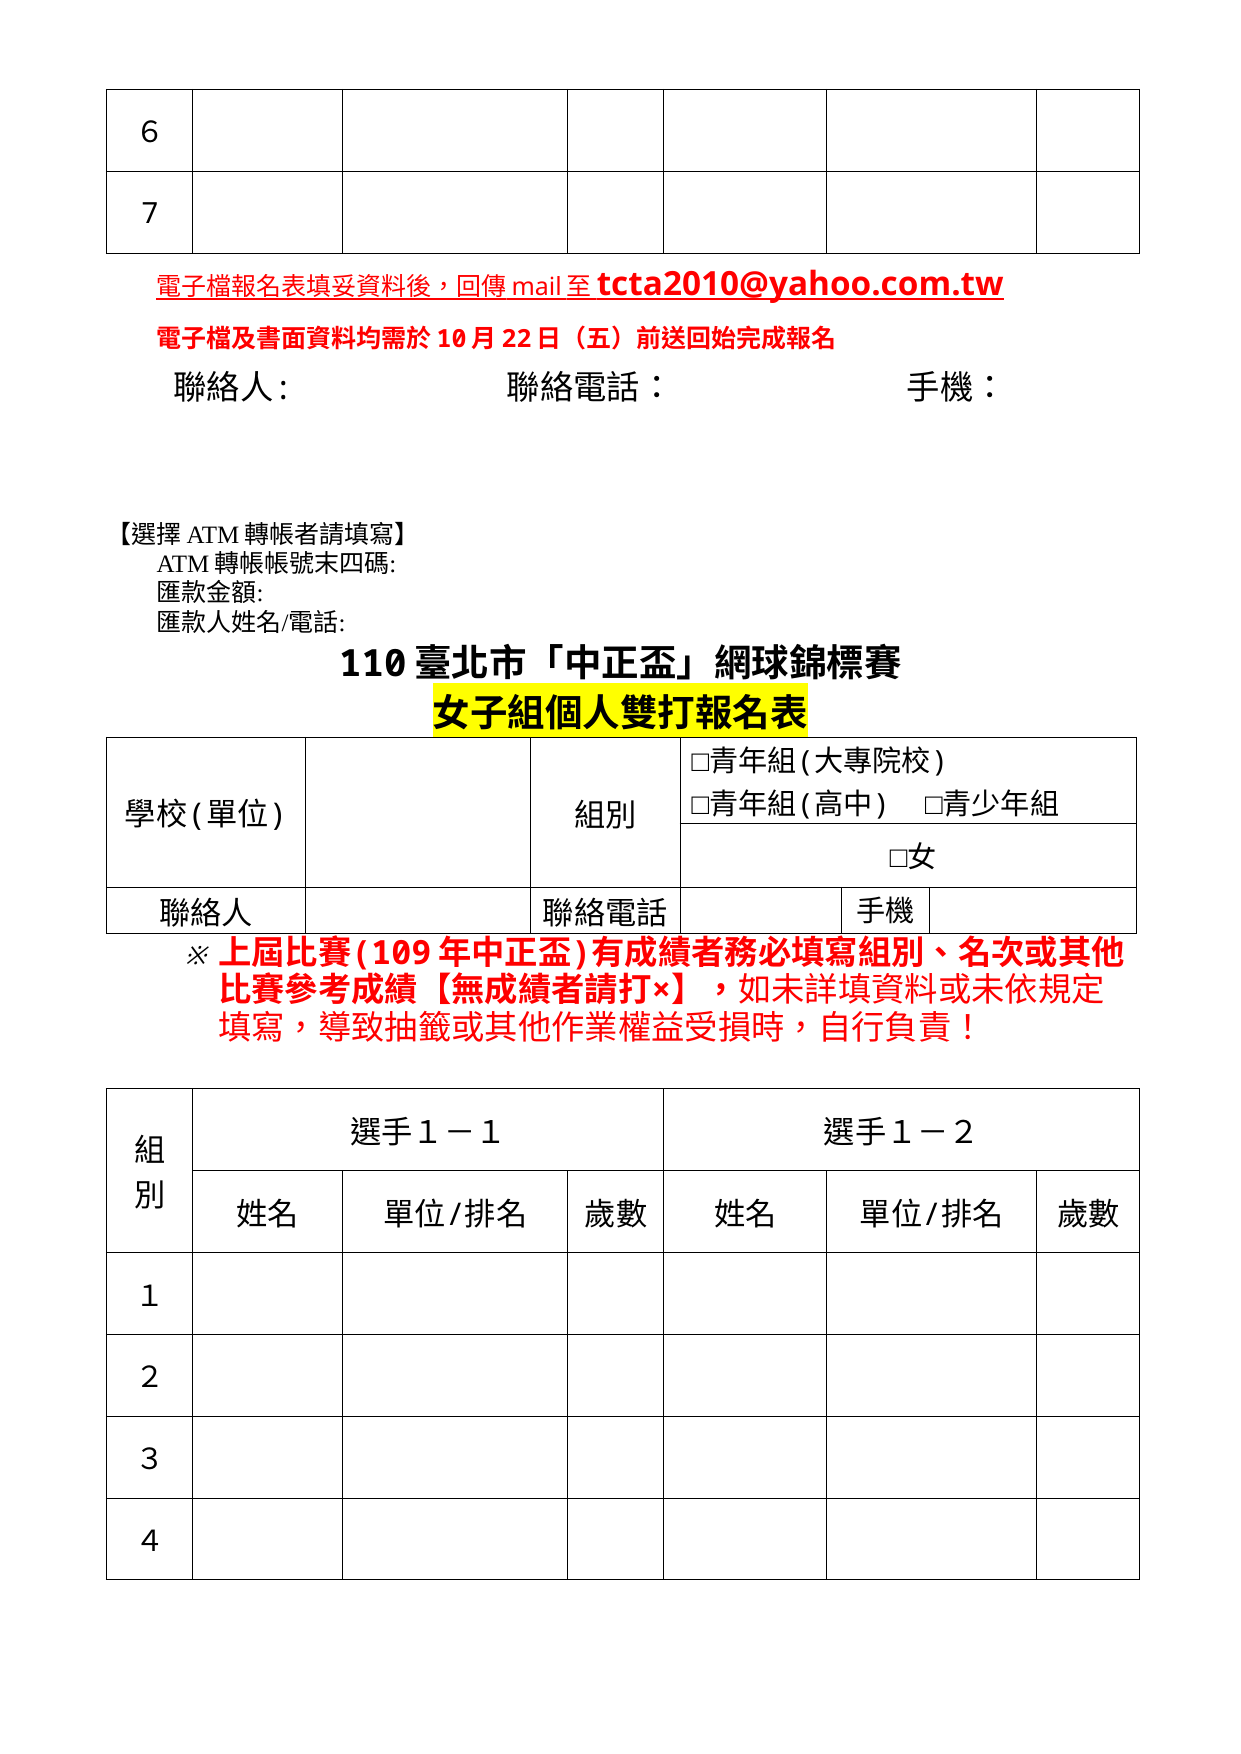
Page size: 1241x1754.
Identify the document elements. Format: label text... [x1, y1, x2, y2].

table_cell [343, 90, 567, 171]
text 110臺北市「中正盃」網球錦標賽 [106, 637, 1134, 687]
table_header 選手１－２ [664, 1089, 1139, 1170]
table_cell [664, 1499, 826, 1579]
table_cell ６ [107, 90, 192, 171]
table_cell 歲數 [1037, 1171, 1139, 1252]
text 【選擇ATM轉帳者請填寫】 [106, 520, 1134, 549]
table_cell [827, 172, 1036, 252]
table_cell [827, 1417, 1036, 1497]
text 女子組個人雙打報名表 [106, 687, 1134, 737]
table_cell [568, 1253, 663, 1334]
text 匯款人姓名/電話: [106, 608, 1134, 637]
table_cell 歲數 [568, 1171, 663, 1252]
table_cell 姓名 [664, 1171, 826, 1252]
list 上屆比賽(109年中正盃)有成績者務必填寫組別、名次或其他比賽參考成績【無成績者請打×】，如未詳填資料或未依規定填寫，導致抽籤或其他作業權益受損時，自行負責！ [180, 934, 1134, 1047]
table_cell 單位/排名 [343, 1171, 567, 1252]
table_cell [193, 1253, 342, 1334]
table_cell [664, 90, 826, 171]
table_header 組 別 [107, 1089, 192, 1252]
table_cell [1037, 1499, 1139, 1579]
table_cell １ [107, 1253, 192, 1334]
table_header 組別 [531, 738, 680, 887]
table_cell [343, 172, 567, 252]
table_cell ４ [107, 1499, 192, 1579]
table_cell [681, 888, 841, 933]
table_cell [193, 1335, 342, 1416]
table_cell [1037, 1417, 1139, 1497]
text 電子檔報名表填妥資料後，回傳mail至tcta2010@yahoo.com.tw [106, 254, 1134, 306]
table_cell [664, 172, 826, 252]
text 匯款金額: [106, 578, 1134, 608]
table_cell [343, 1499, 567, 1579]
table_cell [827, 1335, 1036, 1416]
table_cell [343, 1417, 567, 1497]
table_cell [1037, 172, 1139, 252]
table_cell ２ [107, 1335, 192, 1416]
table_cell [1037, 90, 1139, 171]
table_cell 單位/排名 [827, 1171, 1036, 1252]
table_cell ３ [107, 1417, 192, 1497]
table_cell [664, 1417, 826, 1497]
table_cell [568, 1335, 663, 1416]
table_cell 姓名 [193, 1171, 342, 1252]
table_cell [193, 1499, 342, 1579]
table_cell [664, 1253, 826, 1334]
table_cell [664, 1335, 826, 1416]
table_cell [827, 1253, 1036, 1334]
text ATM轉帳帳號末四碼: [106, 549, 1134, 578]
table_cell [568, 90, 663, 171]
table_cell [343, 1253, 567, 1334]
table_cell [193, 90, 342, 171]
text 聯絡人: 聯絡電話： 手機： [106, 358, 1134, 410]
table_header 學校(單位) [107, 738, 305, 887]
table_cell □女 [681, 824, 1136, 887]
table_header □青年組(大專院校) □青年組(高中) □青少年組 [681, 738, 1136, 823]
table_cell 聯絡人 [107, 888, 305, 933]
table_cell [1037, 1335, 1139, 1416]
table_cell [306, 888, 530, 933]
text 電子檔及書面資料均需於10月22日（五）前送回始完成報名 [106, 306, 1134, 358]
table_cell [827, 1499, 1036, 1579]
table_cell [193, 172, 342, 252]
table_cell [1037, 1253, 1139, 1334]
table_cell [193, 1417, 342, 1497]
table_cell [568, 1499, 663, 1579]
table_cell [343, 1335, 567, 1416]
table_cell [568, 172, 663, 252]
table_header 選手１－１ [193, 1089, 663, 1170]
table_cell 手機 [842, 888, 929, 933]
table_header [306, 738, 530, 887]
table_cell [827, 90, 1036, 171]
table_cell 7 [107, 172, 192, 252]
table_cell [930, 888, 1136, 933]
table_cell [568, 1417, 663, 1497]
table_cell 聯絡電話 [531, 888, 680, 933]
